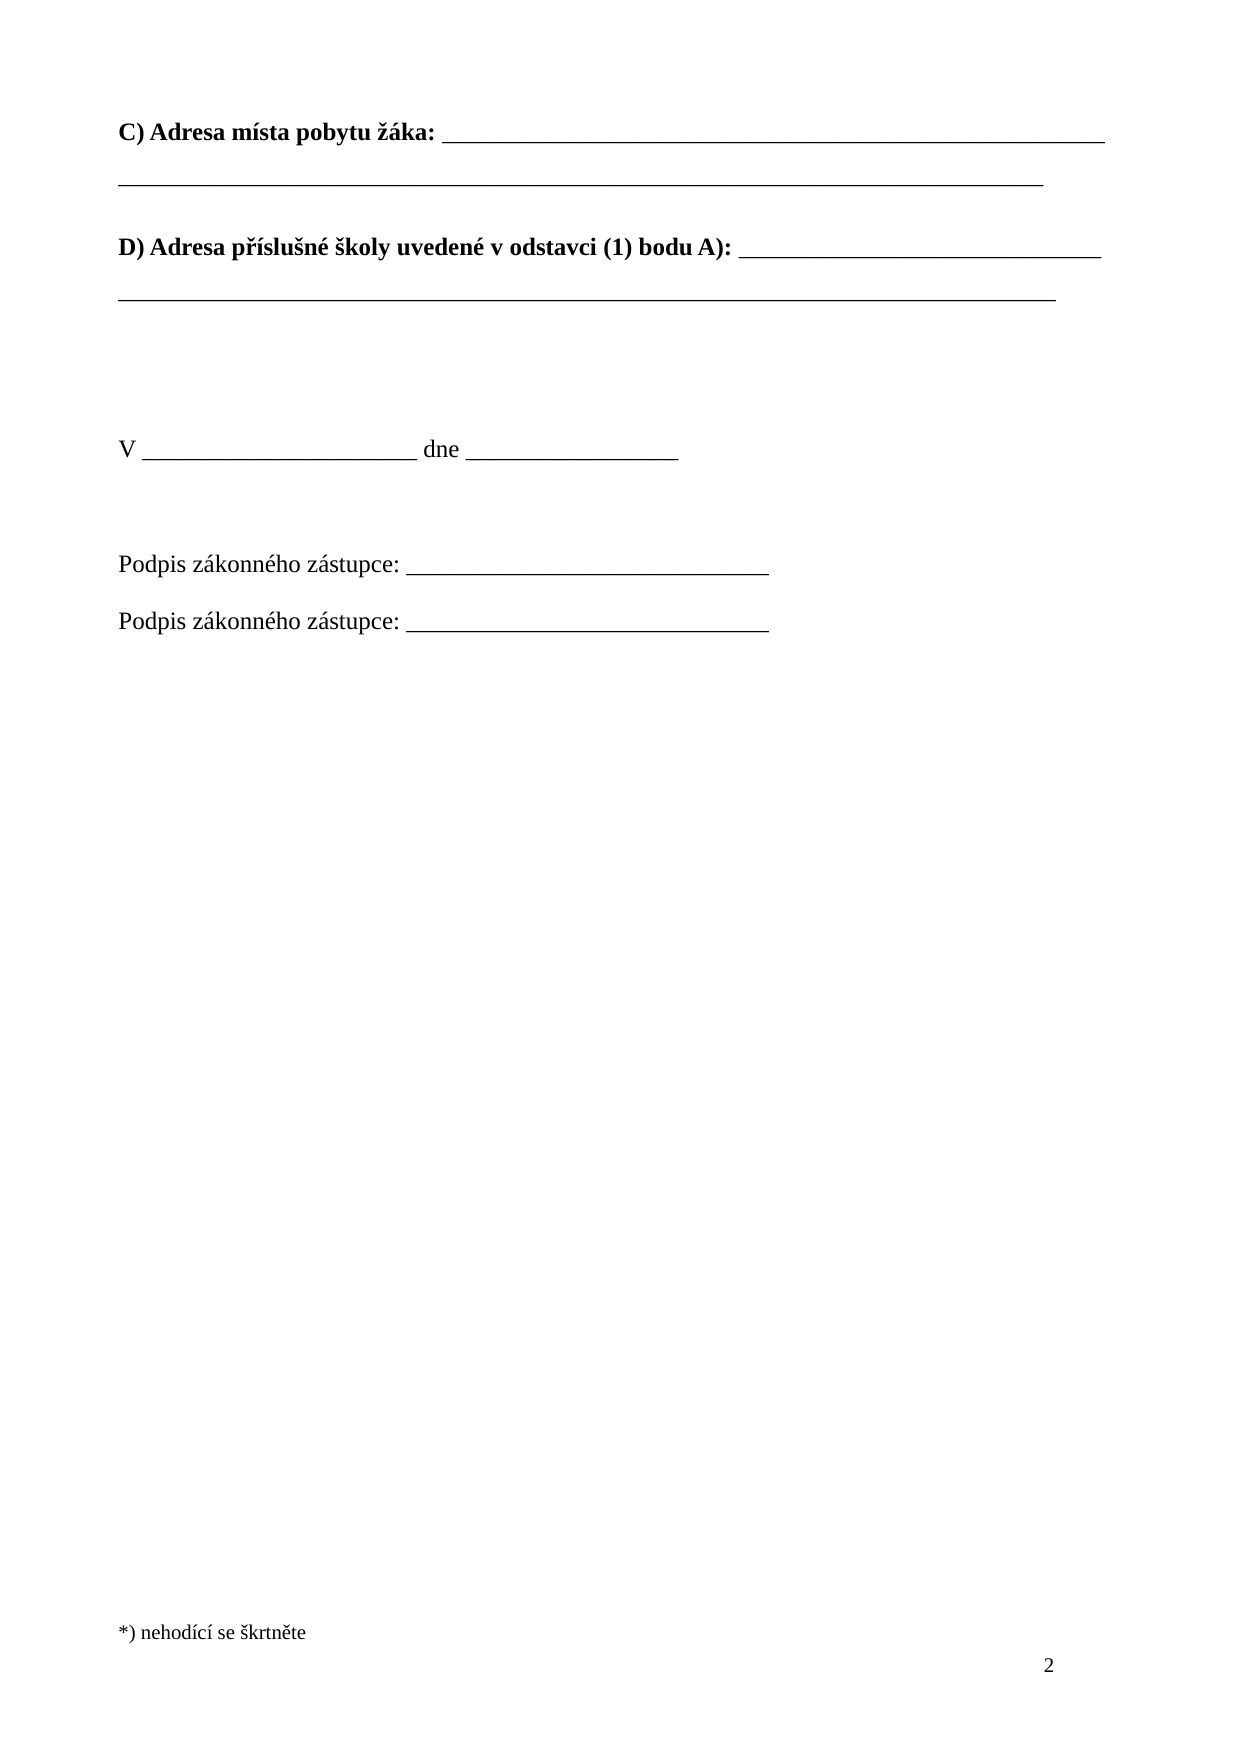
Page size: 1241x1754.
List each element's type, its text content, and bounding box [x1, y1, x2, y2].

text D) Adresa příslušné školy uvedené v odstavci (1) bodu A): _____________________________ [118, 232, 1122, 261]
text __________________________________________________________________________ [118, 161, 1122, 189]
text C) Adresa místa pobytu žáka: _____________________________________________________ [118, 117, 1122, 146]
text Podpis zákonného zástupce: _____________________________ [118, 549, 1122, 577]
text Podpis zákonného zástupce: _____________________________ [118, 606, 1122, 635]
text V ______________________ dne _________________ [118, 434, 1122, 462]
text ___________________________________________________________________________ [118, 276, 1122, 304]
